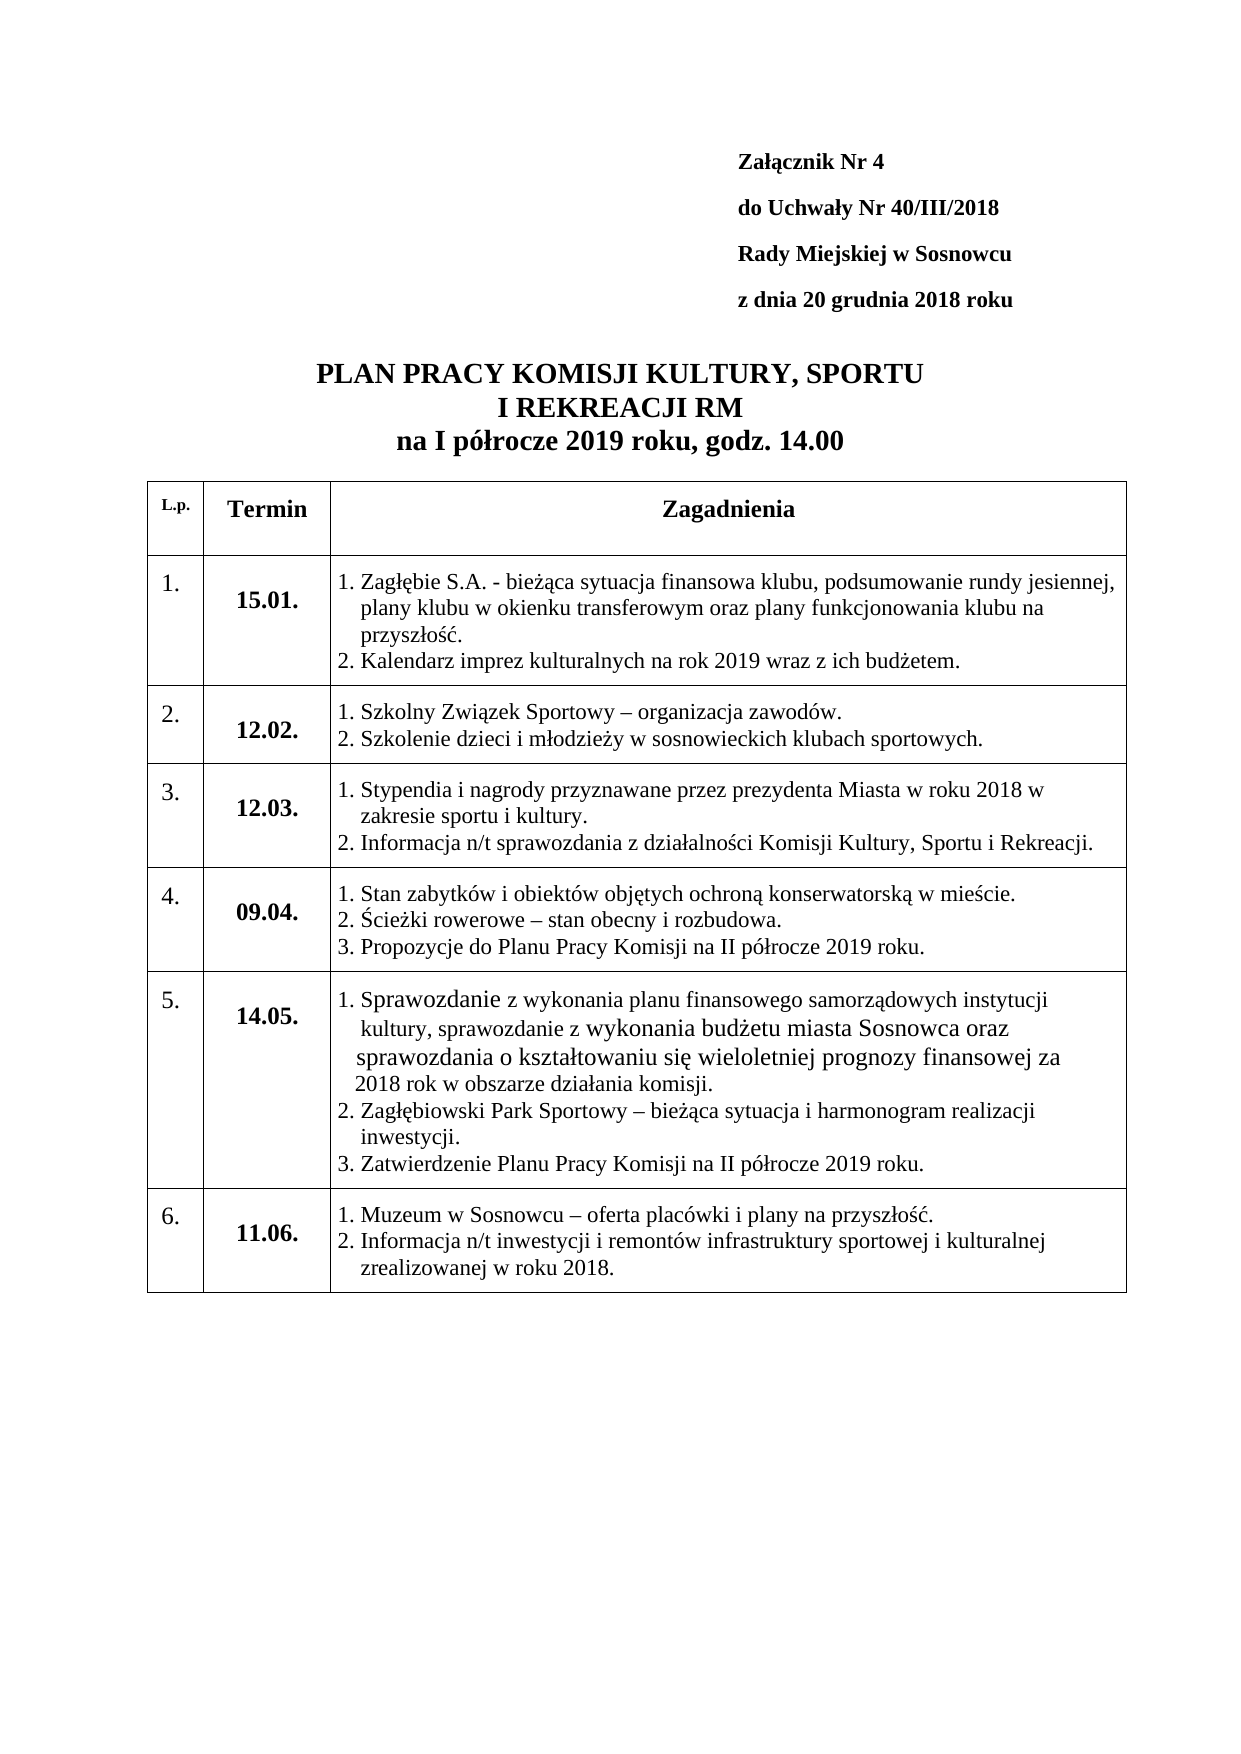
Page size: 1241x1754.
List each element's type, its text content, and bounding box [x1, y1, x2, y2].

table_cell 1. [148, 556, 203, 685]
text PLAN PRACY KOMISJI KULTURY, SPORTU [148, 356, 1092, 390]
text na I półrocze 2019 roku, godz. 14.00 [148, 423, 1092, 457]
table_cell 1. Zagłębie S.A. - bieżąca sytuacja finansowa klubu, podsumowanie rundy jesiennej, plany klubu w okienku transferowym oraz plany funkcjonowania klubu na przyszłość. 2. Kalendarz imprez kulturalnych na rok 2019 wraz z ich budżetem. [331, 556, 1126, 685]
table_cell 12.02. [204, 686, 330, 763]
text Rady Miejskiej w Sosnowcu [148, 240, 1092, 266]
text Załącznik Nr 4 [129, 148, 1092, 174]
table_cell 5. [148, 972, 203, 1188]
table_cell 15.01. [204, 556, 330, 685]
table_header Termin [204, 482, 330, 555]
text do Uchwały Nr 40/III/2018 [148, 194, 1092, 220]
table_cell 1. Stypendia i nagrody przyznawane przez prezydenta Miasta w roku 2018 w zakresie sportu i kultury. 2. Informacja n/t sprawozdania z działalności Komisji Kultury, Sportu i Rekreacji. [331, 764, 1126, 867]
table_cell 11.06. [204, 1189, 330, 1292]
table_cell 6. [148, 1189, 203, 1292]
table_cell 1. Muzeum w Sosnowcu – oferta placówki i plany na przyszłość. 2. Informacja n/t inwestycji i remontów infrastruktury sportowej i kulturalnej zrealizowanej w roku 2018. [331, 1189, 1126, 1292]
table_cell 1. Sprawozdanie z wykonania planu finansowego samorządowych instytucji kultury, sprawozdanie z wykonania budżetu miasta Sosnowca oraz sprawozdania o kształtowaniu się wieloletniej prognozy finansowej za 2018 rok w obszarze działania komisji. 2. Zagłębiowski Park Sportowy – bieżąca sytuacja i harmonogram realizacji inwestycji. 3. Zatwierdzenie Planu Pracy Komisji na II półrocze 2019 roku. [331, 972, 1126, 1188]
text I REKREACJI RM [148, 390, 1092, 423]
table_cell 2. [148, 686, 203, 763]
table_cell 09.04. [204, 868, 330, 971]
table_cell 1. Szkolny Związek Sportowy – organizacja zawodów. 2. Szkolenie dzieci i młodzieży w sosnowieckich klubach sportowych. [331, 686, 1126, 763]
table_cell 3. [148, 764, 203, 867]
table_cell 14.05. [204, 972, 330, 1188]
table_cell 4. [148, 868, 203, 971]
table_cell 12.03. [204, 764, 330, 867]
table_header Zagadnienia [331, 482, 1126, 555]
table_header L.p. [148, 482, 203, 555]
table_cell 1. Stan zabytków i obiektów objętych ochroną konserwatorską w mieście. 2. Ścieżki rowerowe – stan obecny i rozbudowa. 3. Propozycje do Planu Pracy Komisji na II półrocze 2019 roku. [331, 868, 1126, 971]
text z dnia 20 grudnia 2018 roku [148, 286, 1092, 312]
